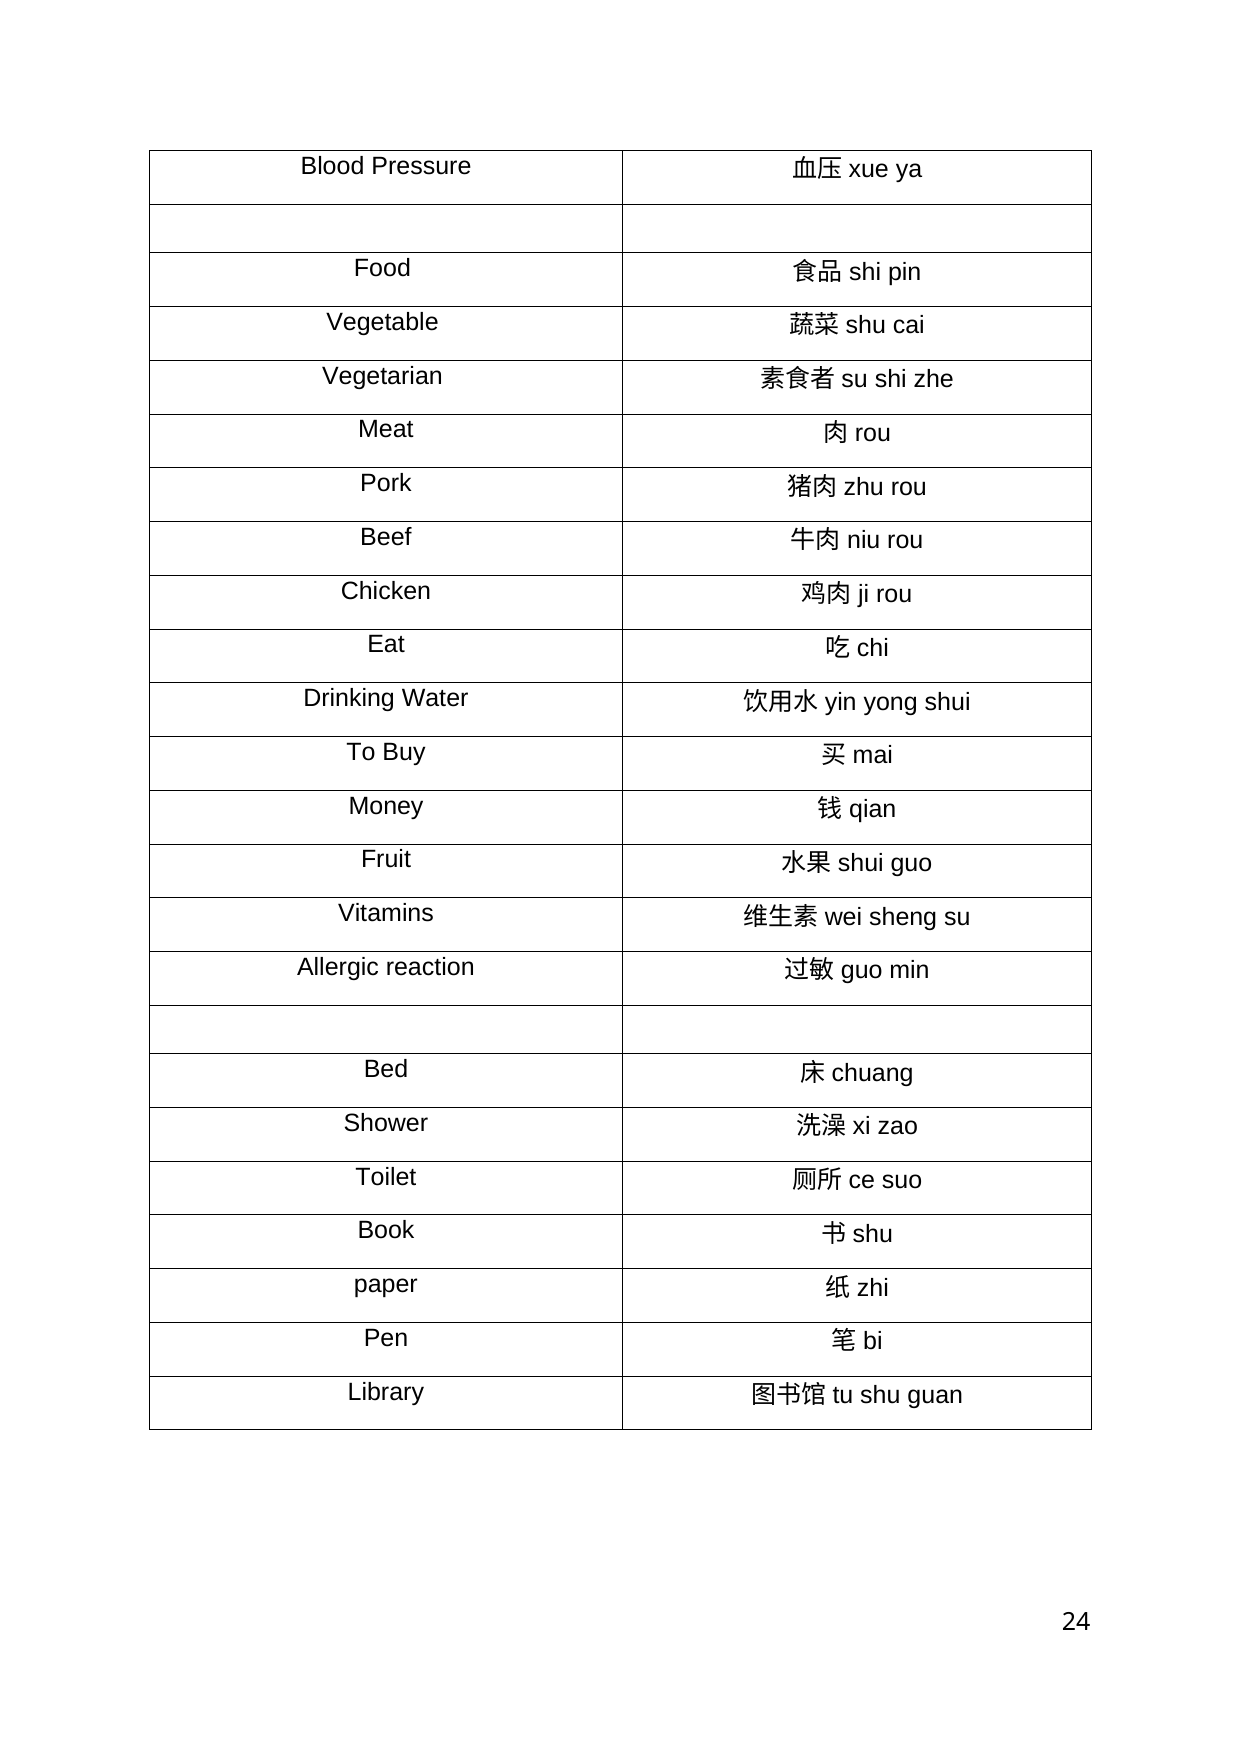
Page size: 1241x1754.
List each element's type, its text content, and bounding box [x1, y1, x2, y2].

table_cell 洗澡 xi zao [623, 1108, 1091, 1161]
table_cell 笔 bi [623, 1323, 1091, 1376]
table_cell 肉 rou [623, 415, 1091, 467]
table_cell 水果 shui guo [623, 845, 1091, 897]
table_cell 图书馆 tu shu guan [623, 1377, 1091, 1429]
table_cell Vegetable [150, 307, 622, 360]
table_cell Food [150, 253, 622, 306]
table_cell 书 shu [623, 1215, 1091, 1268]
table_cell paper [150, 1269, 622, 1322]
table_cell Shower [150, 1108, 622, 1161]
table_cell [150, 1006, 622, 1053]
table_cell Book [150, 1215, 622, 1268]
table_cell 血压 xue ya [623, 151, 1091, 204]
table_cell Toilet [150, 1162, 622, 1214]
table_cell 食品 shi pin [623, 253, 1091, 306]
table_cell [623, 1006, 1091, 1053]
table_cell 维生素 wei sheng su [623, 898, 1091, 951]
table_cell 鸡肉 ji rou [623, 576, 1091, 628]
table_cell 厕所 ce suo [623, 1162, 1091, 1214]
table_cell Chicken [150, 576, 622, 628]
table_cell Allergic reaction [150, 952, 622, 1005]
table_cell 蔬菜 shu cai [623, 307, 1091, 360]
table_cell 素食者 su shi zhe [623, 361, 1091, 413]
table_cell 猪肉 zhu rou [623, 468, 1091, 521]
table_cell [150, 205, 622, 252]
table_cell Pen [150, 1323, 622, 1376]
table_cell 钱 qian [623, 791, 1091, 843]
table_cell Pork [150, 468, 622, 521]
table_cell Vegetarian [150, 361, 622, 413]
table_cell 饮用水 yin yong shui [623, 683, 1091, 736]
table_cell 牛肉 niu rou [623, 522, 1091, 575]
table_cell Library [150, 1377, 622, 1429]
table_cell To Buy [150, 737, 622, 790]
table_cell Money [150, 791, 622, 843]
table_cell Fruit [150, 845, 622, 897]
table_cell Vitamins [150, 898, 622, 951]
table_cell 纸 zhi [623, 1269, 1091, 1322]
table_cell 吃 chi [623, 630, 1091, 682]
table_cell [623, 205, 1091, 252]
table_cell Eat [150, 630, 622, 682]
table_cell 床 chuang [623, 1054, 1091, 1107]
table_cell Meat [150, 415, 622, 467]
table_cell 过敏 guo min [623, 952, 1091, 1005]
table_cell Beef [150, 522, 622, 575]
table_cell Drinking Water [150, 683, 622, 736]
table_cell 买 mai [623, 737, 1091, 790]
table_cell Bed [150, 1054, 622, 1107]
table_cell Blood Pressure [150, 151, 622, 204]
